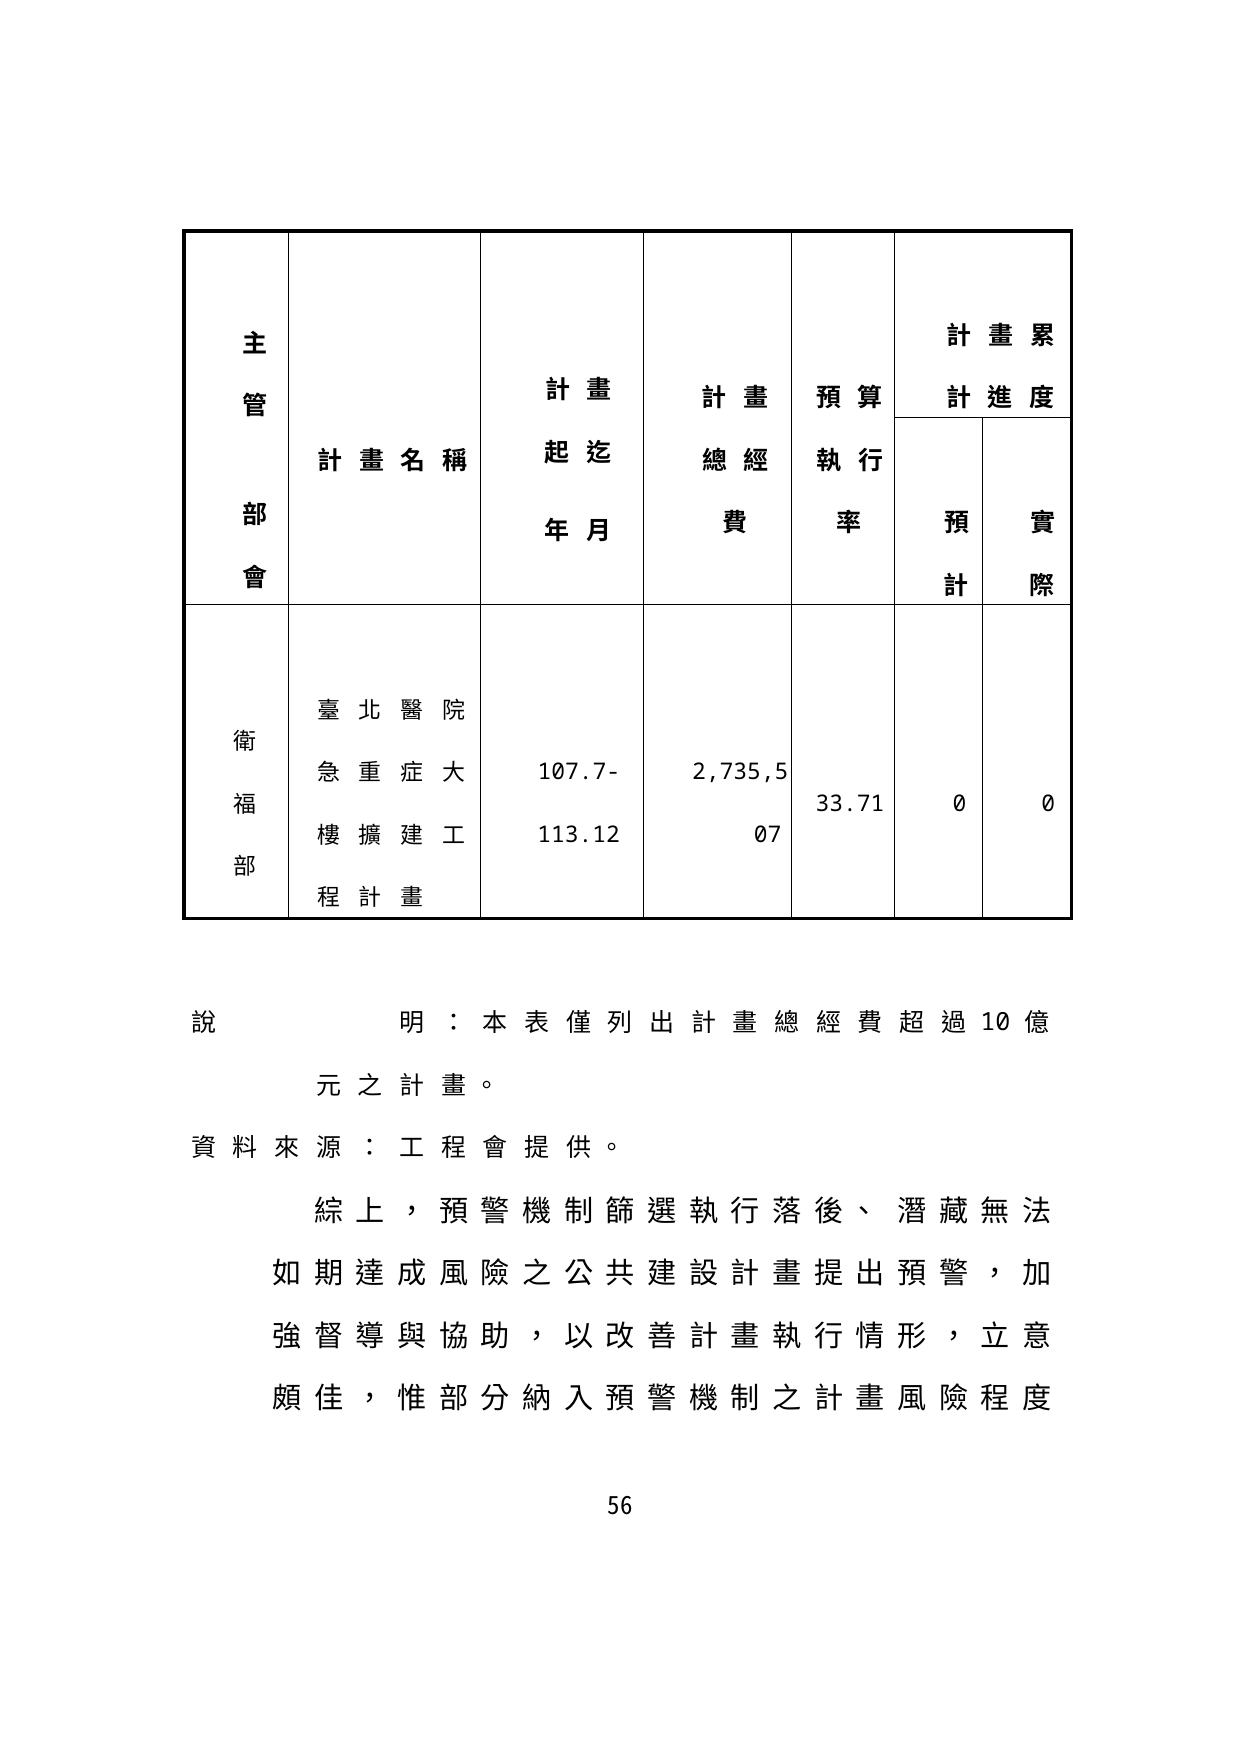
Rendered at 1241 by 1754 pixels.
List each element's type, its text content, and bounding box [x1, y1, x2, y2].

table_cell 2,735,507 [644, 605, 791, 917]
table_cell 實際 [983, 418, 1070, 604]
table_header 預算 執行率 [792, 233, 894, 604]
table_cell 107.7-113.12 [481, 605, 643, 917]
text 綜上，預警機制篩選執行落後、潛藏無法如期達成風險之公共建設計畫提出預警，加強督導與協助，以改善計畫執行情形，立意頗佳，惟部分納入預警機制之計畫風險程度 [242, 1167, 1058, 1417]
text 說 明：本表僅列出計畫總經費超過10億元之計畫。 [183, 979, 1087, 1104]
table_cell 預計 [895, 418, 982, 604]
table_header 計畫名稱 [289, 233, 480, 604]
table_cell 臺北醫院急重症大樓擴建工程計畫 [289, 605, 480, 917]
table_cell 0 [983, 605, 1070, 917]
table_header 計畫 總經費 [644, 233, 791, 604]
table_cell 33.71 [792, 605, 894, 917]
table_cell 衛福部 [186, 605, 288, 917]
table_header 主管 部會 [186, 233, 288, 604]
table_header 計畫累計進度 [895, 233, 1070, 417]
table_header 計畫起迄 年月 [481, 233, 643, 604]
text 資料來源：工程會提供。 [183, 1104, 1087, 1167]
table_cell 0 [895, 605, 982, 917]
